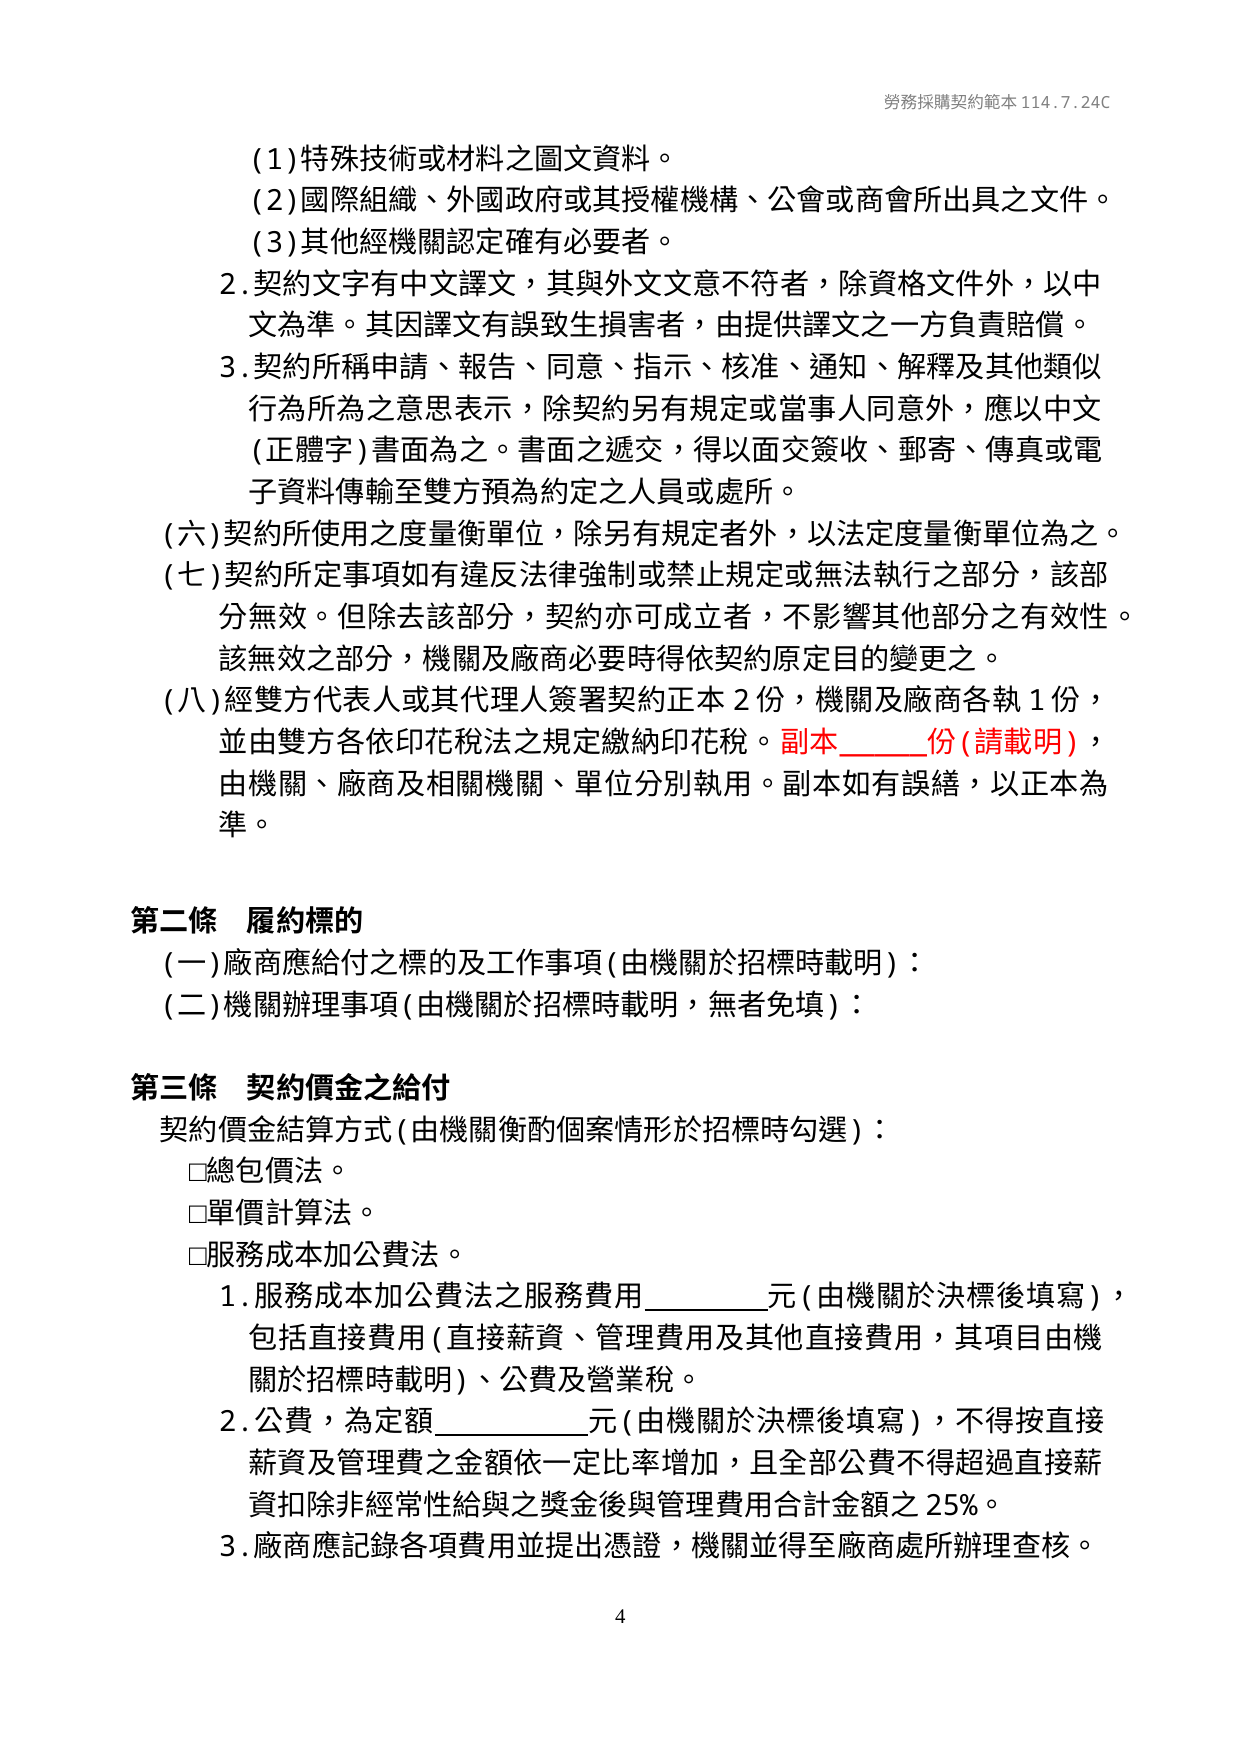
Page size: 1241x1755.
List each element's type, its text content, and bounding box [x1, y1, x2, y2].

text □服務成本加公費法。 [189, 1232, 1110, 1273]
text (二)機關辦理事項(由機關於招標時載明，無者免填)： [159, 982, 1110, 1023]
text 2.公費，為定額 元(由機關於決標後填寫)，不得按直接薪資及管理費之金額依一定比率增加，且全部公費不得超過直接薪資扣除非經常性給與之獎金後與管理費用合計金額之25%。 [218, 1398, 1104, 1523]
text (一)廠商應給付之標的及工作事項(由機關於招標時載明)： [159, 940, 1110, 982]
text 契約價金結算方式(由機關衡酌個案情形於招標時勾選)： [159, 1107, 1110, 1148]
text 2.契約文字有中文譯文，其與外文文意不符者，除資格文件外，以中文為準。其因譯文有誤致生損害者，由提供譯文之一方負責賠償。 [218, 261, 1104, 344]
text (1)特殊技術或材料之圖文資料。 [248, 136, 1110, 177]
text 第三條 契約價金之給付 [130, 1065, 1110, 1107]
text (六)契約所使用之度量衡單位，除另有規定者外，以法定度量衡單位為之。 [159, 511, 1110, 552]
text (2)國際組織、外國政府或其授權機構、公會或商會所出具之文件。 [248, 177, 1110, 219]
text □單價計算法。 [189, 1190, 1110, 1232]
text 第二條 履約標的 [130, 898, 1110, 940]
text □總包價法。 [189, 1148, 1110, 1190]
text (八)經雙方代表人或其代理人簽署契約正本2份，機關及廠商各執1份，並由雙方各依印花稅法之規定繳納印花稅。副本_____份(請載明)，由機關、廠商及相關機關、單位分別執用。副本如有誤繕，以正本為準。 [159, 677, 1110, 844]
text 1.服務成本加公費法之服務費用 元(由機關於決標後填寫)，包括直接費用(直接薪資、管理費用及其他直接費用，其項目由機關於招標時載明)、公費及營業稅。 [218, 1273, 1104, 1398]
text (七)契約所定事項如有違反法律強制或禁止規定或無法執行之部分，該部分無效。但除去該部分，契約亦可成立者，不影響其他部分之有效性。該無效之部分，機關及廠商必要時得依契約原定目的變更之。 [159, 552, 1110, 677]
text (3)其他經機關認定確有必要者。 [248, 219, 1110, 261]
text 3.契約所稱申請、報告、同意、指示、核准、通知、解釋及其他類似行為所為之意思表示，除契約另有規定或當事人同意外，應以中文(正體字)書面為之。書面之遞交，得以面交簽收、郵寄、傳真或電子資料傳輸至雙方預為約定之人員或處所。 [218, 344, 1104, 511]
text 3.廠商應記錄各項費用並提出憑證，機關並得至廠商處所辦理查核。 [218, 1523, 1104, 1565]
